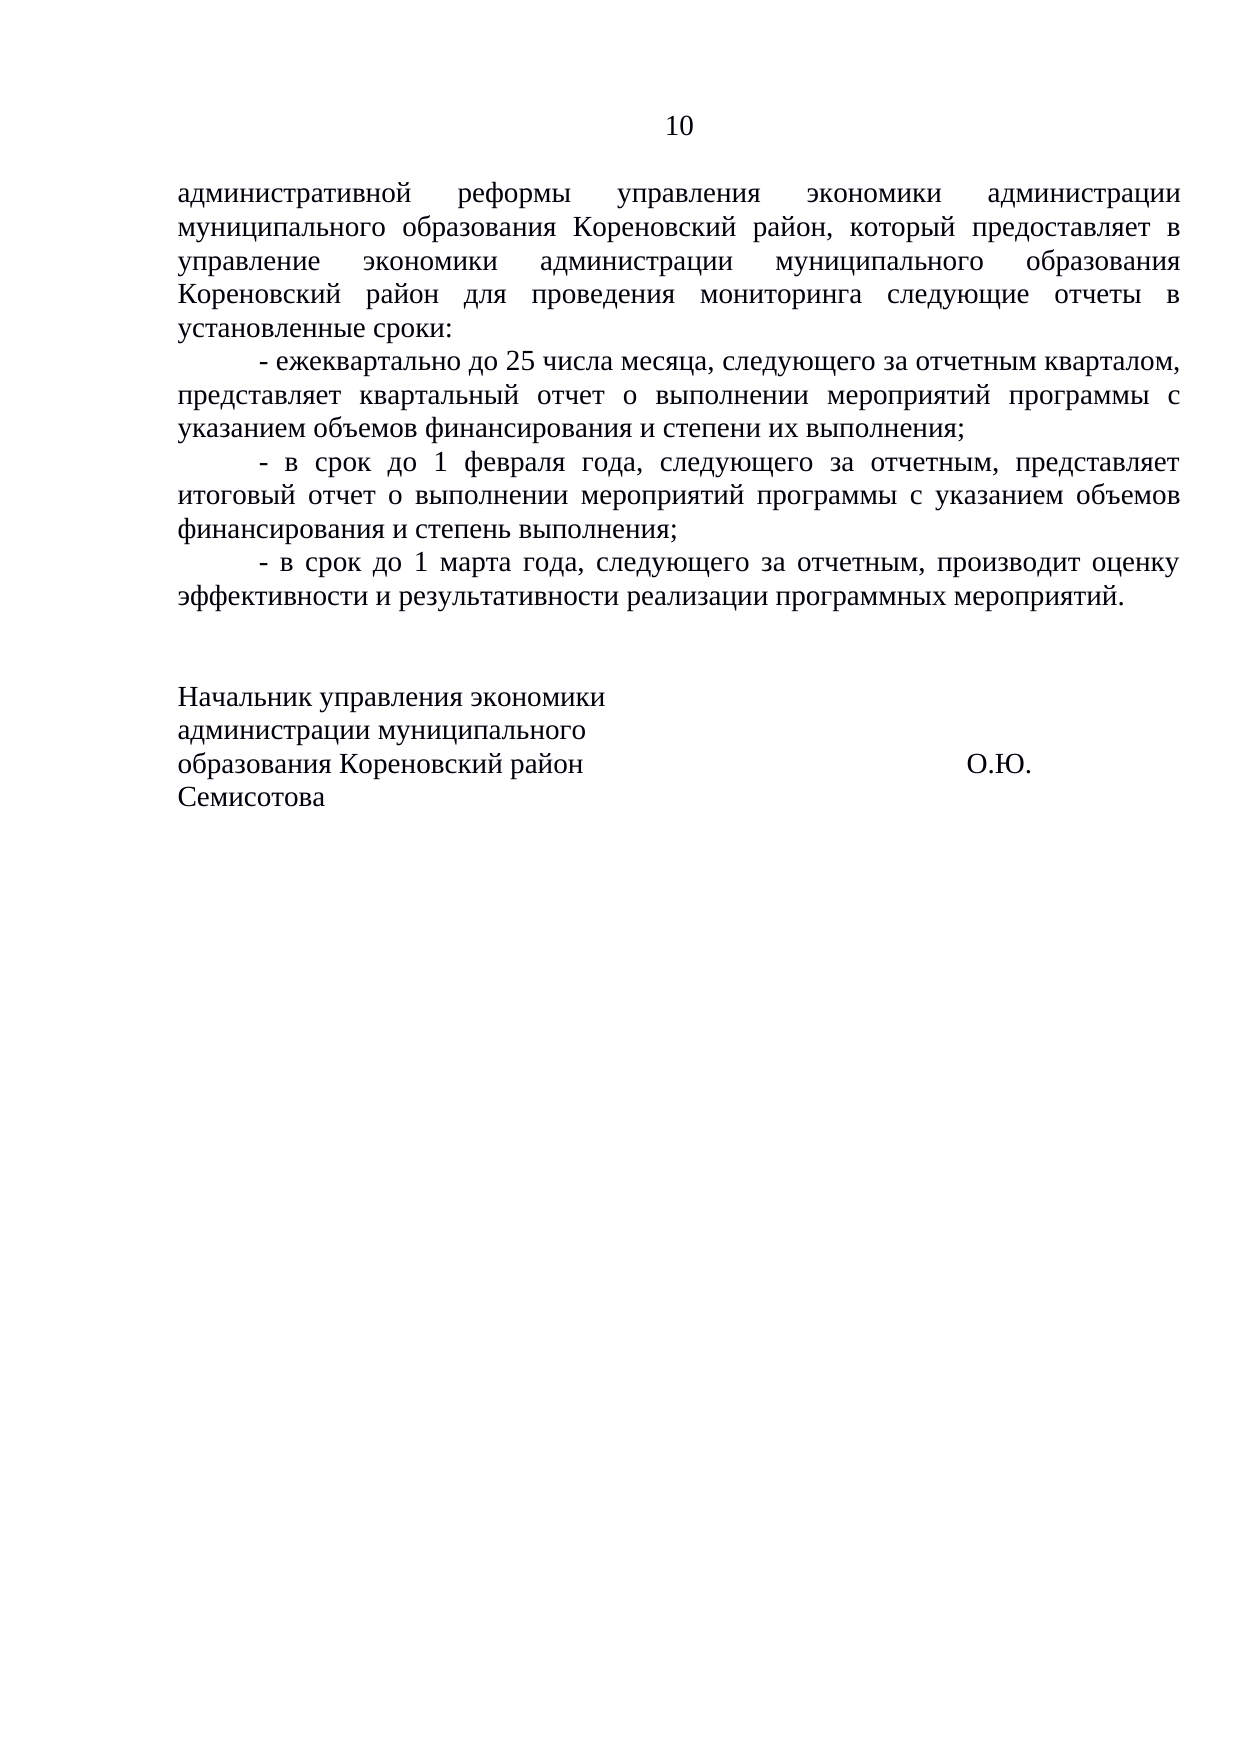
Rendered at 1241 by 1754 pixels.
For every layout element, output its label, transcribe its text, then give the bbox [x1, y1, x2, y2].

text - в срок до 1 февраля года, следующего за отчетным, представляет итоговый отчет о выполнении мероприятий программы с указанием объемов финансирования и степень выполнения; [177, 444, 1181, 544]
text Начальник управления экономики администрации муниципального образования Кореновский район О.Ю. Семисотова [177, 679, 1181, 813]
text административной реформы управления экономики администрации муниципального образования Кореновский район, который предоставляет в управление экономики администрации муниципального образования Кореновский район для проведения мониторинга следующие отчеты в установленные сроки: [177, 176, 1181, 343]
text - в срок до 1 марта года, следующего за отчетным, производит оценку эффективности и результативности реализации программных мероприятий. [177, 544, 1181, 612]
text - ежеквартально до 25 числа месяца, следующего за отчетным кварталом, представляет квартальный отчет о выполнении мероприятий программы с указанием объемов финансирования и степени их выполнения; [177, 343, 1181, 444]
